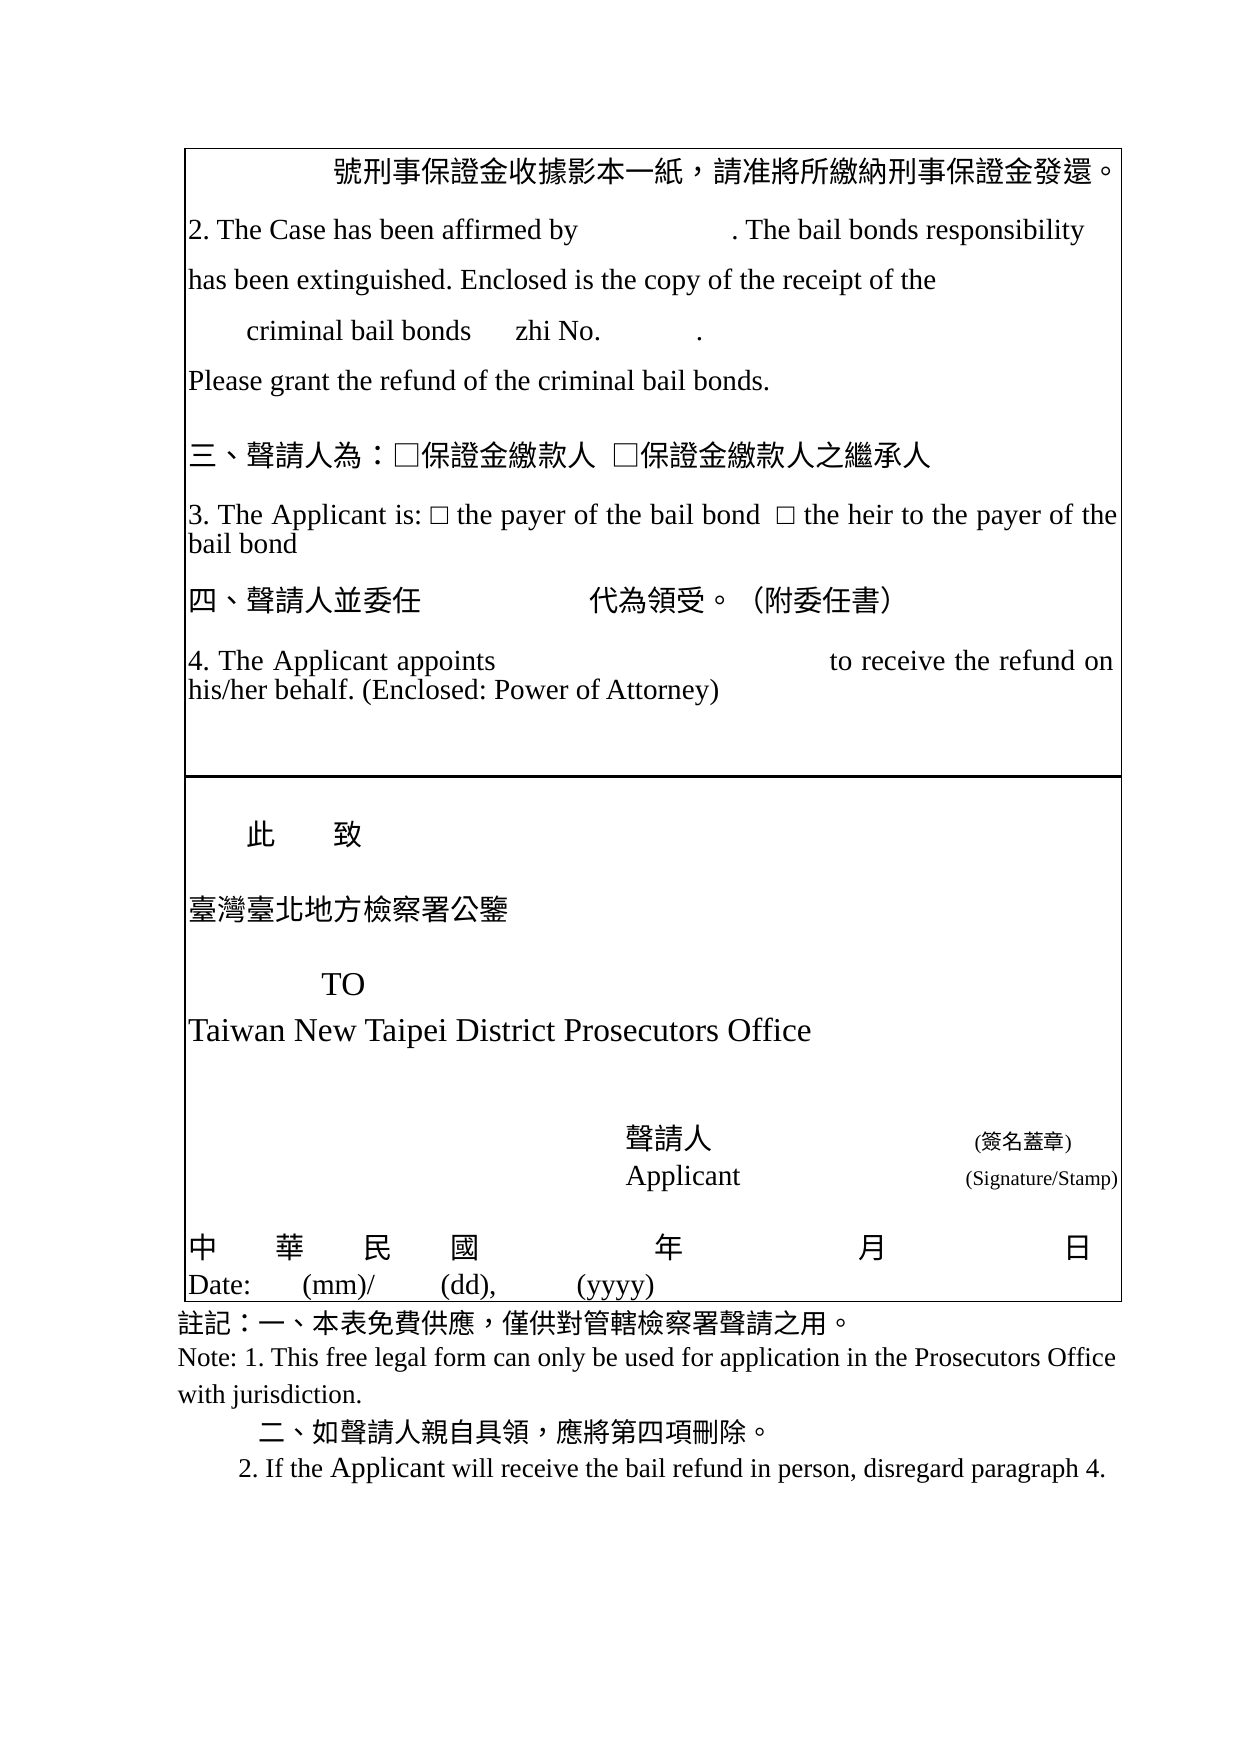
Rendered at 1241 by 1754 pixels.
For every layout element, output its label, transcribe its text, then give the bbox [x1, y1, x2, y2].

text Note: 1. This free legal form can only be used for application in the Prosecutors Office with jurisdiction. [177, 1341, 1122, 1411]
table_cell 一、被告 因 年度 字第 號 一案， 曾 自 行 經 聲 請 人 代為 繳納刑事保證金新台幣__________ 經聲請人之 代為 元整，於 年 月 日准予具保在案。 1. Subject to Case year zhi No. , the defendant pay the criminal bail in the amount of NT$_________________. , the defendant was released on bail on [month] [date], [year]. 二、該案業經 確定，具保責任業已免除，附具 字第 號刑事保證金收據影本一紙，請准將所繳納刑事保證金發還。 2. The Case has been affirmed by . The bail bonds responsibility has been extinguished. Enclosed is the copy of the receipt of the criminal bail bonds zhi No. . Please grant the refund of the criminal bail bonds. 三、聲請人為：□保證金繳款人 □保證金繳款人之繼承人 3. The Applicant is: □ the payer of the bail bond □ the heir to the payer of the bail bond 四、聲請人並委任 代為領受。（附委任書） 4. The Applicant appoints to receive the refund on his/her behalf. (Enclosed: Power of Attorney) [186, 149, 1121, 734]
text 註記：一、本表免費供應，僅供對管轄檢察署聲請之用。 [177, 1302, 1122, 1341]
text 二、如聲請人親自具領，應將第四項刪除。 [177, 1411, 1122, 1451]
table_cell 此 致 臺灣臺北地方檢察署公鑒 TO Taiwan New Taipei District Prosecutors Office 聲請人 (簽名蓋章) Applicant (Signature/Stamp) 中 華 民 國 年 月 日 Date: (mm)/ (dd), (yyyy) [186, 778, 1121, 1301]
text 2. If the Applicant will receive the bail refund in person, disregard paragraph 4. [177, 1451, 1122, 1484]
table_cell [186, 734, 1121, 775]
